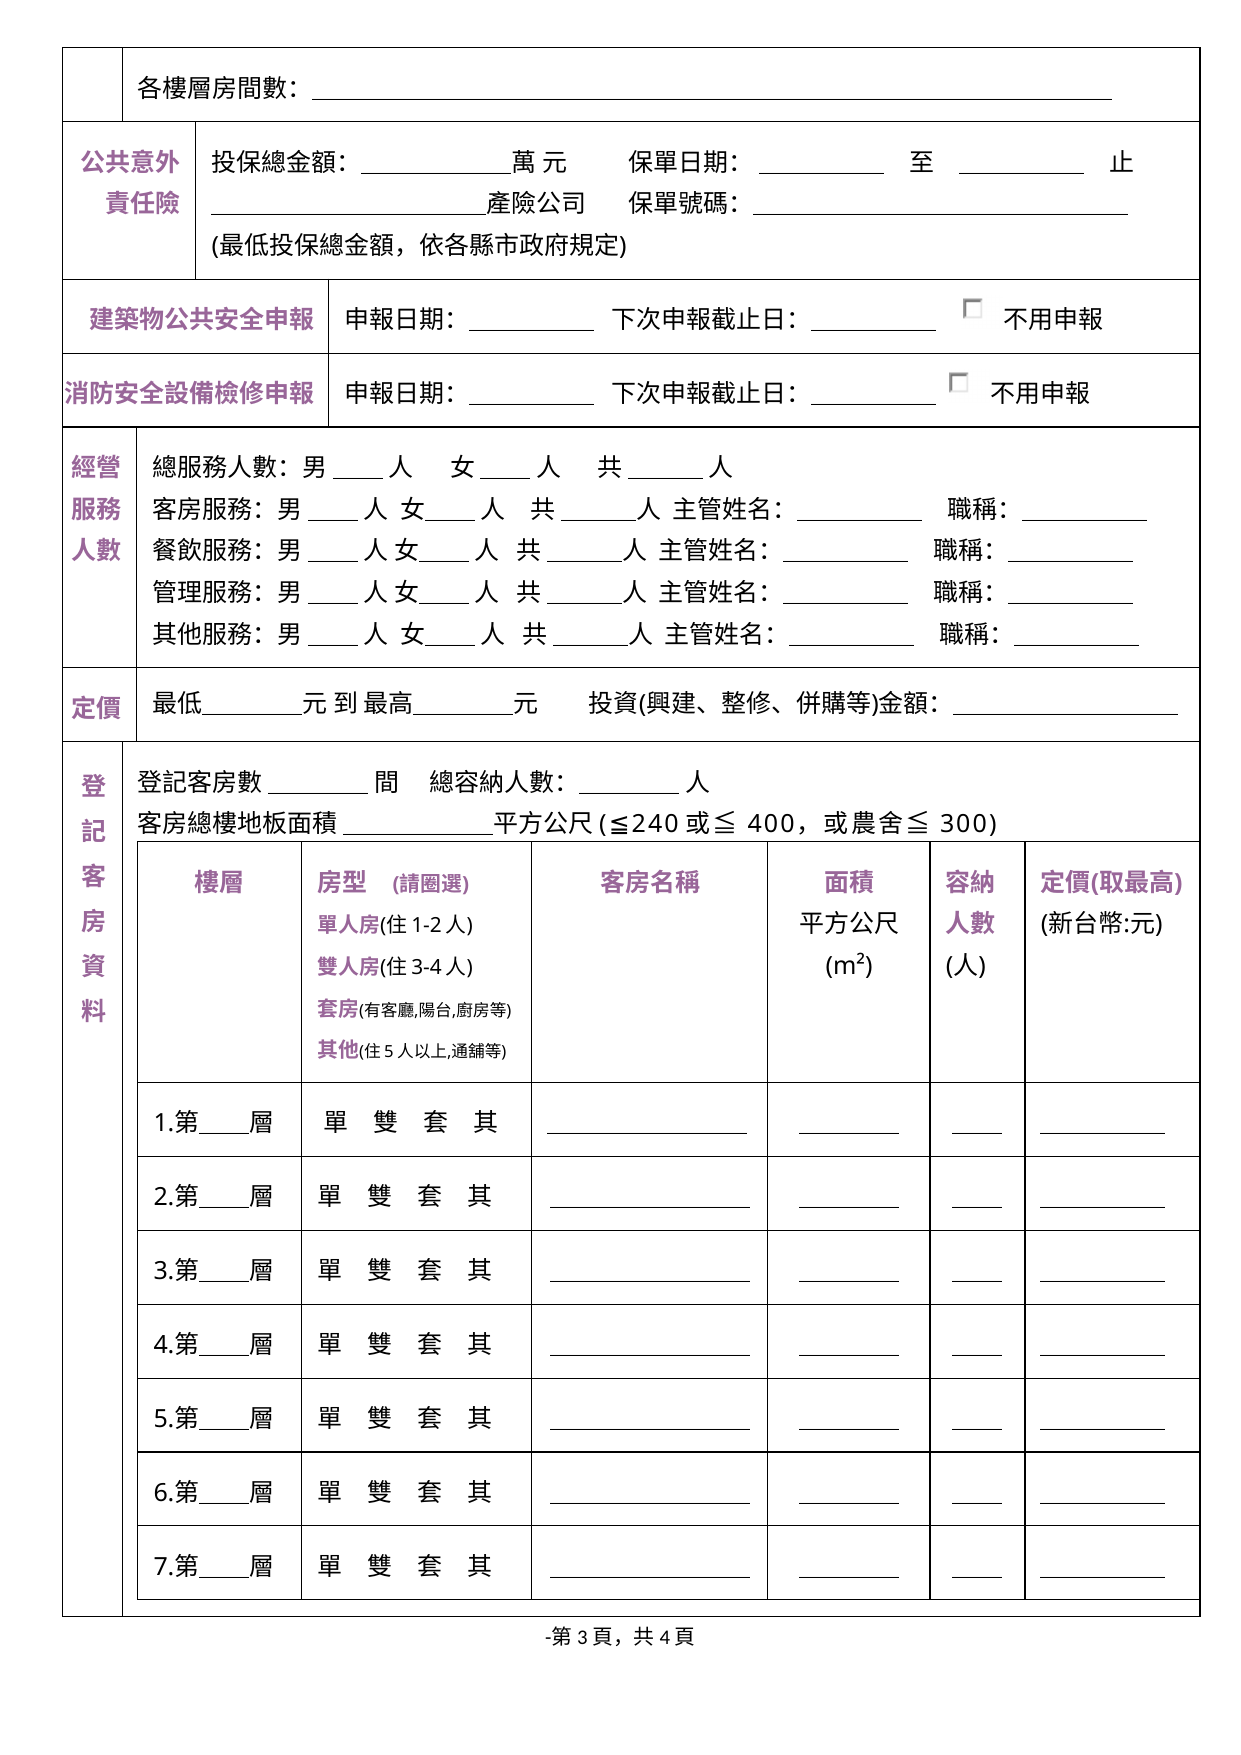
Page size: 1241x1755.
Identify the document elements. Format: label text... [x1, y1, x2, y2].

table_cell ＿＿＿＿＿＿＿＿ [532, 1379, 767, 1451]
table_cell 投保總金額：＿＿＿＿＿＿萬 元 保單日期： ＿＿＿＿＿ 至 ＿＿＿＿＿ 止 ＿＿＿＿＿＿＿＿＿＿＿產險公司 保單號碼：＿＿＿＿＿＿＿＿＿＿＿＿＿＿＿ (最低投保總金額，依各縣市政府規定) [196, 122, 1199, 278]
table_cell 各樓層房間數：＿＿＿＿＿＿＿＿＿＿＿＿＿＿＿＿＿＿＿＿＿＿＿＿＿＿＿＿＿＿＿＿ [123, 48, 1199, 121]
table_cell 總服務人數：男 ＿＿ 人 女 ＿＿ 人 共 ＿＿＿ 人 客房服務：男 ＿＿ 人 女＿＿ 人 共 ＿＿＿人 主管姓名：＿＿＿＿＿ 職稱：＿＿＿＿＿ 餐飲服務：男 ＿＿ 人 女＿＿ 人 共 ＿＿＿人 主管姓名：＿＿＿＿＿ 職稱：＿＿＿＿＿ 管理服務：男 ＿＿ 人 女＿＿ 人 共 ＿＿＿人 主管姓名：＿＿＿＿＿ 職稱：＿＿＿＿＿ 其他服務：男 ＿＿ 人 女＿＿ 人 共 ＿＿＿人 主管姓名：＿＿＿＿＿ 職稱：＿＿＿＿＿ [137, 428, 1199, 667]
table_cell 最低＿＿＿＿元 到 最高＿＿＿＿元 投資(興建、整修、併購等)金額：＿＿＿＿＿＿＿＿＿ [137, 668, 1199, 741]
table_cell 單 雙 套 其 [302, 1453, 531, 1525]
table_cell 消防安全設備檢修申報 [63, 354, 328, 426]
table_cell 經營服務人數 [63, 428, 136, 667]
table_cell 單 雙 套 其 [302, 1526, 531, 1599]
table_cell 2.第＿＿層 [138, 1157, 301, 1229]
table_cell ＿＿＿＿＿ [1026, 1453, 1199, 1525]
table_cell ＿＿＿＿ [768, 1157, 929, 1229]
table_cell 7.第＿＿層 [138, 1526, 301, 1599]
table_cell ＿＿＿＿ [768, 1231, 929, 1303]
table_cell ＿＿＿＿＿＿＿＿ [532, 1453, 767, 1525]
table_cell 4.第＿＿層 [138, 1305, 301, 1377]
table_header 容納人數 (人) [931, 842, 1024, 1082]
table_header 房型 (請圈選) 單人房(住1-2人) 雙人房(住3-4人) 套房(有客廳,陽台,廚房等) 其他(住5人以上,通舖等) [302, 842, 531, 1082]
table_header 面積 平方公尺(m²) [768, 842, 929, 1082]
table_cell 登 記 客 房 資 料 [63, 742, 122, 1616]
table_cell 建築物公共安全申報 [63, 280, 328, 352]
table_cell ＿＿＿＿＿＿＿＿ [532, 1526, 767, 1599]
table_cell 定價 [63, 668, 136, 741]
table_cell 申報日期：＿＿＿＿＿ 下次申報截止日：＿＿＿＿＿ 不用申報 [329, 354, 1199, 426]
table_cell ＿＿＿＿＿ [1026, 1379, 1199, 1451]
table_cell ＿＿ [931, 1305, 1024, 1377]
table_cell ＿＿＿＿ [768, 1453, 929, 1525]
table_cell 單 雙 套 其 [302, 1379, 531, 1451]
table_cell ＿＿＿＿＿＿＿＿ [532, 1305, 767, 1377]
table_cell 單 雙 套 其 [302, 1305, 531, 1377]
table_cell 3.第＿＿層 [138, 1231, 301, 1303]
table_cell 公共意外責任險 [63, 122, 195, 278]
table_cell 單 雙 套 其 [302, 1083, 531, 1156]
table_cell ＿＿＿＿ [768, 1526, 929, 1599]
table_cell 單 雙 套 其 [302, 1157, 531, 1229]
table_cell ＿＿＿＿＿ [1026, 1157, 1199, 1229]
table_cell ＿＿ [931, 1526, 1024, 1599]
table_cell 1.第＿＿層 [138, 1083, 301, 1156]
table_cell ＿＿ [931, 1453, 1024, 1525]
table_cell ＿＿＿＿＿ [1026, 1305, 1199, 1377]
table_cell [63, 48, 122, 121]
table_header 定價(取最高) (新台幣:元) [1026, 842, 1199, 1082]
table_cell 申報日期：＿＿＿＿＿ 下次申報截止日：＿＿＿＿＿ 不用申報 [329, 280, 1199, 352]
table_cell ＿＿ [931, 1231, 1024, 1303]
table_cell ＿＿＿＿＿＿＿＿ [532, 1157, 767, 1229]
table_cell ＿＿＿＿＿ [1026, 1231, 1199, 1303]
table_cell ＿＿ [931, 1379, 1024, 1451]
table_cell 5.第＿＿層 [138, 1379, 301, 1451]
table_header 樓層 [138, 842, 301, 1082]
table_cell 6.第＿＿層 [138, 1453, 301, 1525]
table_cell ＿＿＿＿＿ [1026, 1083, 1199, 1156]
table_header 客房名稱 [532, 842, 767, 1082]
table_cell ＿＿＿＿＿＿＿＿ [532, 1083, 767, 1156]
table_cell ＿＿ [931, 1083, 1024, 1156]
table_cell 單 雙 套 其 [302, 1231, 531, 1303]
table_cell ＿＿＿＿ [768, 1379, 929, 1451]
table_cell ＿＿＿＿ [768, 1083, 929, 1156]
table_cell ＿＿＿＿＿＿＿＿ [532, 1231, 767, 1303]
table_cell ＿＿＿＿＿ [1026, 1526, 1199, 1599]
table_cell 登記客房數 ＿＿＿＿ 間 總容納人數：＿＿＿＿ 人 客房總樓地板面積 ＿＿＿＿＿＿平方公尺 (≦240或≦ 400，或農舍≦ 300) [123, 742, 1199, 1616]
table_cell ＿＿ [931, 1157, 1024, 1229]
table_cell ＿＿＿＿ [768, 1305, 929, 1377]
